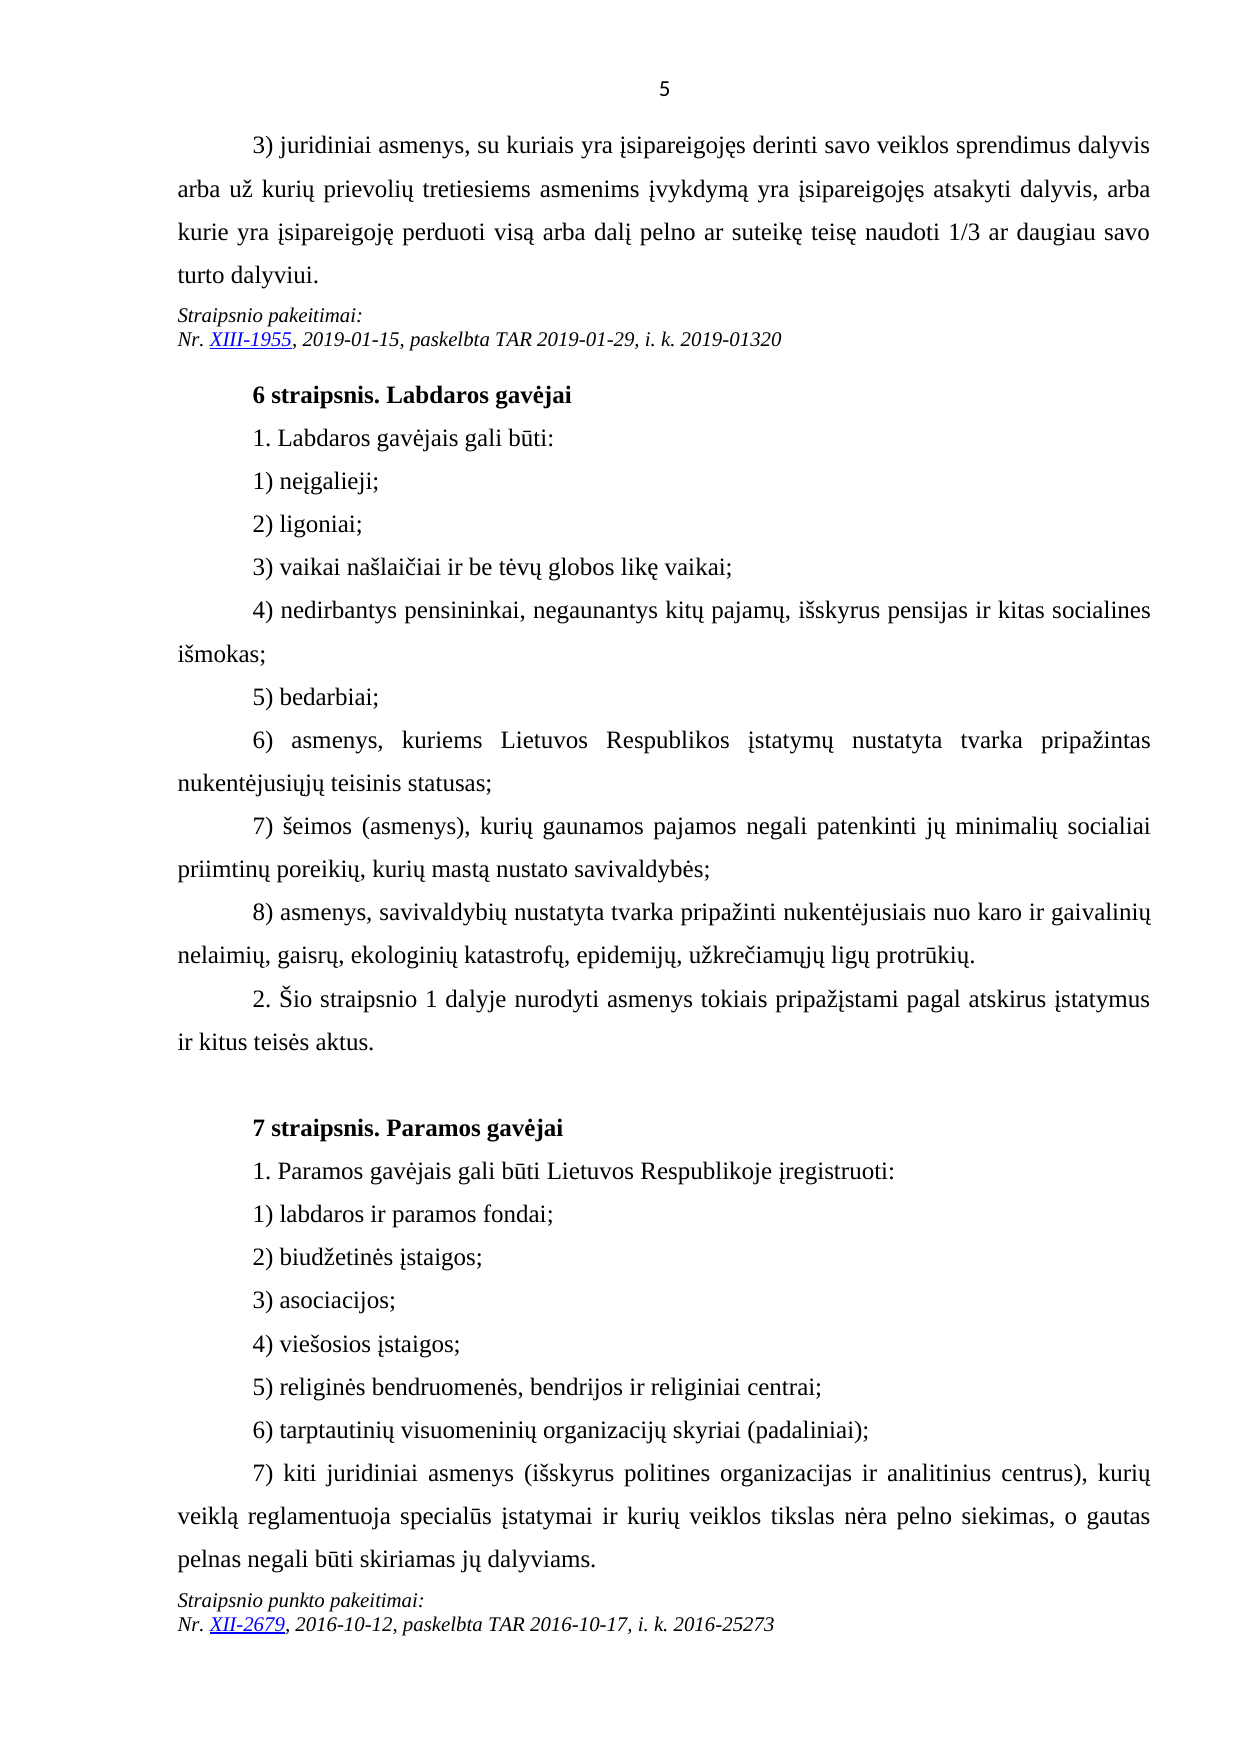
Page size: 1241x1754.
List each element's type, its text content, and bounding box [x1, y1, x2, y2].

text 3) juridiniai asmenys, su kuriais yra įsipareigojęs derinti savo veiklos sprendimus dalyvis arba už kurių prievolių tretiesiems asmenims įvykdymą yra įsipareigojęs atsakyti dalyvis, arba kurie yra įsipareigoję perduoti visą arba dalį pelno ar suteikę teisę naudoti 1/3 ar daugiau savo turto dalyviui. [177, 131, 1152, 289]
text 6) tarptautinių visuomeninių organizacijų skyriai (padaliniai); [177, 1415, 1152, 1444]
text 3) asociacijos; [177, 1286, 1152, 1314]
text 1) neįgalieji; [177, 466, 1152, 495]
text 3) vaikai našlaičiai ir be tėvų globos likę vaikai; [177, 552, 1152, 581]
text 1. Labdaros gavėjais gali būti: [177, 423, 1152, 452]
text 5) bedarbiai; [177, 682, 1152, 711]
text 4) nedirbantys pensininkai, negaunantys kitų pajamų, išskyrus pensijas ir kitas socialines išmokas; [177, 596, 1152, 667]
text Nr. XIII-1955, 2019-01-15, paskelbta TAR 2019-01-29, i. k. 2019-01320 [177, 327, 1152, 351]
text 5) religinės bendruomenės, bendrijos ir religiniai centrai; [177, 1372, 1152, 1401]
text 1) labdaros ir paramos fondai; [177, 1199, 1152, 1228]
text 8) asmenys, savivaldybių nustatyta tvarka pripažinti nukentėjusiais nuo karo ir gaivalinių nelaimių, gaisrų, ekologinių katastrofų, epidemijų, užkrečiamųjų ligų protrūkių. [177, 897, 1152, 969]
text 7) šeimos (asmenys), kurių gaunamos pajamos negali patenkinti jų minimalių socialiai priimtinų poreikių, kurių mastą nustato savivaldybės; [177, 811, 1152, 883]
text 7 straipsnis. Paramos gavėjai [177, 1113, 1152, 1142]
text 6) asmenys, kuriems Lietuvos Respublikos įstatymų nustatyta tvarka pripažintas nukentėjusiųjų teisinis statusas; [177, 725, 1152, 797]
text 2. Šio straipsnio 1 dalyje nurodyti asmenys tokiais pripažįstami pagal atskirus įstatymus ir kitus teisės aktus. [177, 984, 1152, 1056]
text 2) ligoniai; [177, 509, 1152, 538]
text 1. Paramos gavėjais gali būti Lietuvos Respublikoje įregistruoti: [177, 1156, 1152, 1185]
text Nr. XII-2679, 2016-10-12, paskelbta TAR 2016-10-17, i. k. 2016-25273 [177, 1612, 1152, 1636]
text 4) viešosios įstaigos; [177, 1329, 1152, 1357]
text 7) kiti juridiniai asmenys (išskyrus politines organizacijas ir analitinius centrus), kurių veiklą reglamentuoja specialūs įstatymai ir kurių veiklos tikslas nėra pelno siekimas, o gautas pelnas negali būti skiriamas jų dalyviams. [177, 1458, 1152, 1573]
text 6 straipsnis. Labdaros gavėjai [177, 380, 1152, 409]
text Straipsnio pakeitimai: [177, 303, 1152, 327]
text Straipsnio punkto pakeitimai: [177, 1587, 1152, 1612]
text 2) biudžetinės įstaigos; [177, 1242, 1152, 1271]
